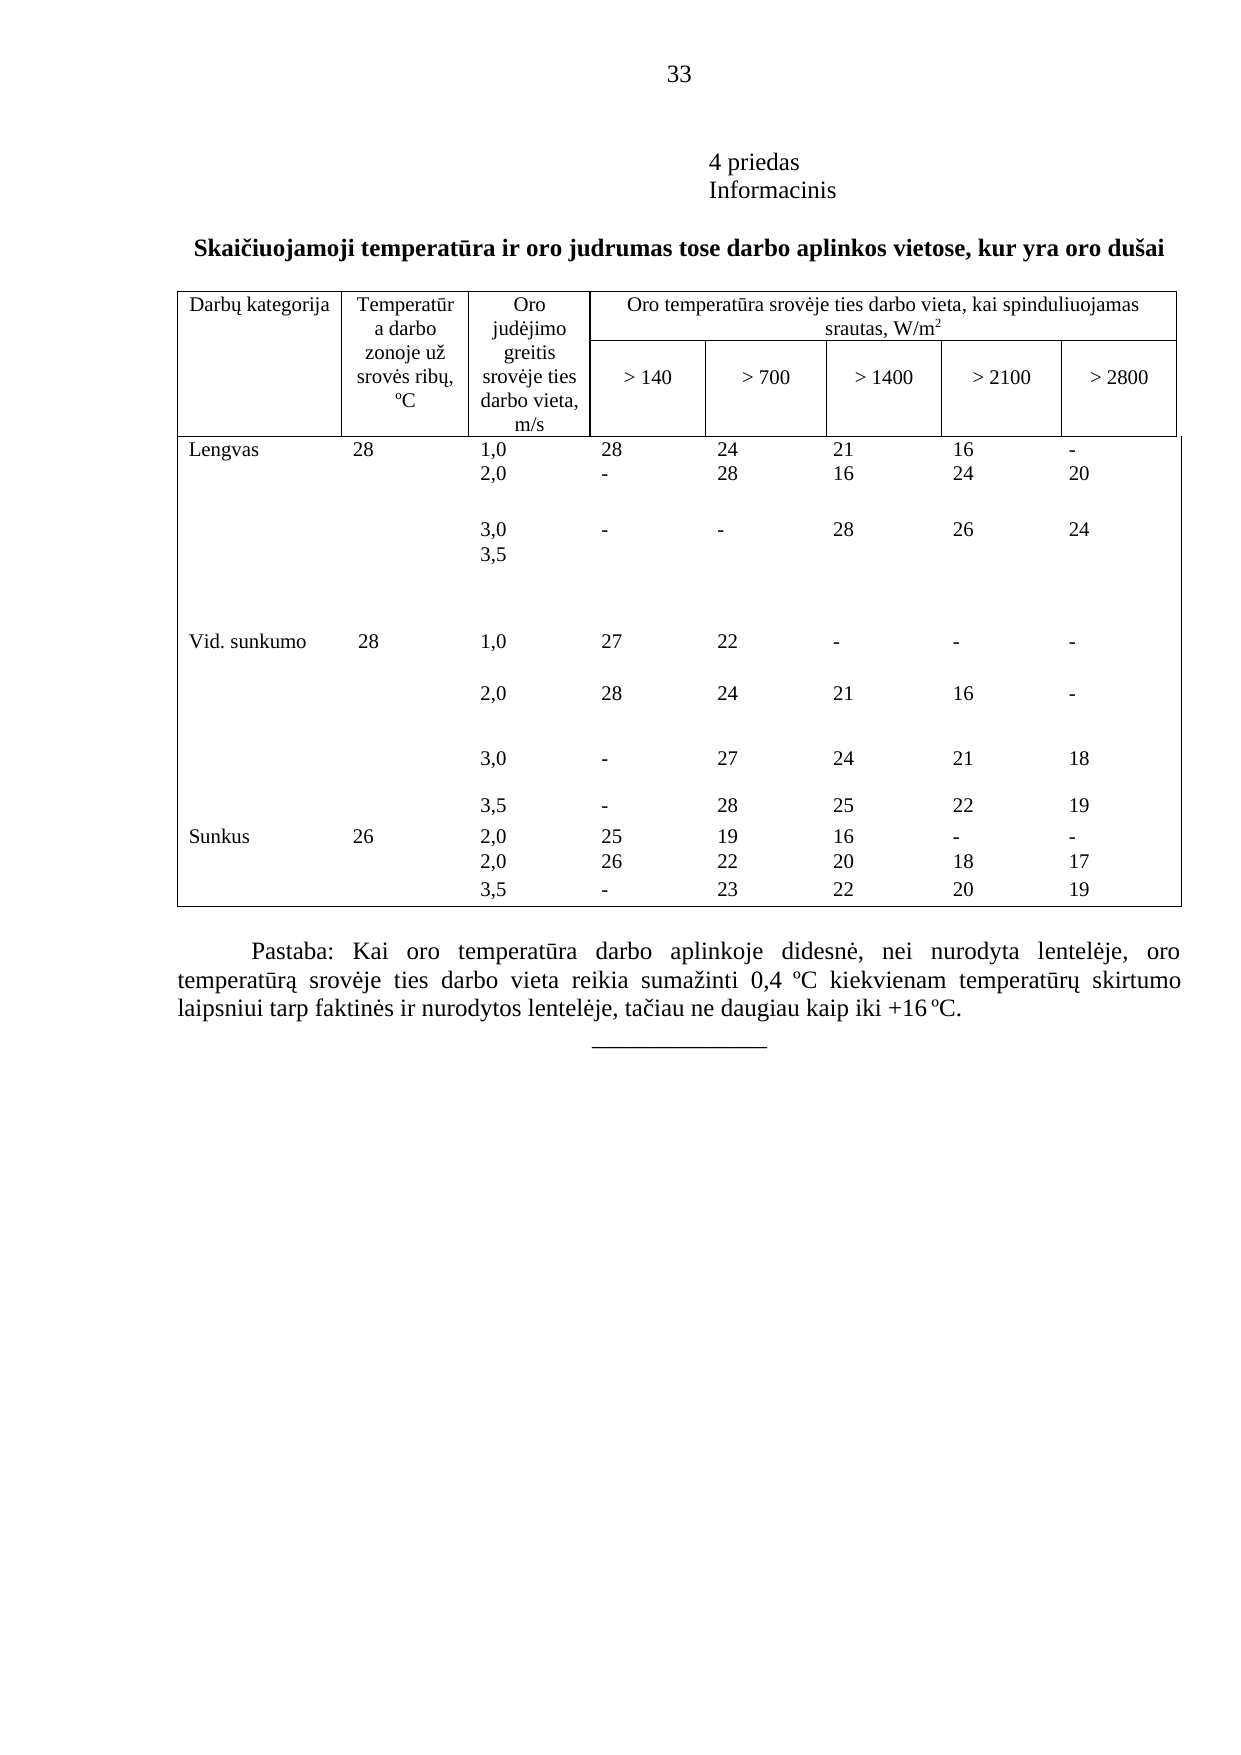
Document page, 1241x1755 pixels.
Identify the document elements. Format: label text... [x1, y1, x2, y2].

table_cell 1,0 [469, 629, 590, 681]
table_cell - [941, 629, 1057, 681]
table_cell 24 [1057, 518, 1181, 541]
table_cell 23 [706, 876, 822, 906]
table_cell 28 [590, 437, 706, 461]
table_header [1177, 291, 1181, 340]
table_header Darbų kategorija [178, 292, 341, 436]
table_cell - [1057, 436, 1181, 461]
table_cell Lengvas [178, 437, 341, 629]
table_cell 3,0 [469, 518, 590, 541]
table_cell 2,0 [469, 824, 590, 848]
table_cell 28 [341, 437, 469, 629]
table_cell 28 [822, 518, 941, 541]
table_cell 26 [941, 518, 1057, 541]
table_cell 16 [822, 461, 941, 517]
table_cell - [822, 629, 941, 681]
table_cell 16 [941, 681, 1057, 746]
table_cell > 1400 [827, 341, 941, 436]
table_cell - [590, 518, 706, 541]
table_cell 22 [706, 629, 822, 681]
table_cell 24 [706, 681, 822, 746]
table_cell - [1057, 629, 1181, 681]
table_header Temperatūra darbo zonoje už srovės ribų, ºC [342, 292, 468, 436]
table_cell - [590, 793, 706, 824]
table_cell 19 [706, 824, 822, 848]
table_cell - [1057, 824, 1181, 848]
table_cell 24 [822, 746, 941, 793]
table_cell - [590, 746, 706, 793]
table_cell 2,0 [469, 848, 590, 876]
table_cell Vid. sunkumo [178, 629, 341, 824]
table_cell 17 [1057, 848, 1181, 876]
table_cell [1057, 541, 1181, 629]
table_cell - [1057, 681, 1181, 746]
table_cell 20 [941, 876, 1057, 906]
table_cell 18 [1057, 746, 1181, 793]
table_cell 22 [706, 848, 822, 876]
table_cell 27 [706, 746, 822, 793]
table_cell 3,0 [469, 746, 590, 793]
table_cell Sunkus [178, 824, 341, 906]
table_cell 1,0 [469, 437, 590, 461]
table_cell [1177, 340, 1181, 436]
text Informacinis [177, 176, 1181, 204]
table_cell 20 [1057, 461, 1181, 517]
table_cell 21 [822, 437, 941, 461]
table_cell 28 [706, 461, 822, 517]
table_cell - [941, 824, 1057, 848]
table_cell 22 [941, 793, 1057, 824]
table_cell 25 [590, 824, 706, 848]
text 4 priedas [177, 147, 1181, 176]
table_cell 19 [1057, 876, 1181, 906]
table_cell > 700 [706, 341, 826, 436]
table_cell [822, 541, 941, 629]
table_cell 18 [941, 848, 1057, 876]
table_cell 28 [590, 681, 706, 746]
table_cell 22 [822, 876, 941, 906]
table_cell 20 [822, 848, 941, 876]
text Pastaba: Kai oro temperatūra darbo aplinkoje didesnė, nei nurodyta lentelėje, oro temperatūrą srovėje ties darbo vieta reikia sumažinti 0,4 ºC kiekvienam temperatūrų skirtumo laipsniui tarp faktinės ir nurodytos lentelėje, tačiau ne daugiau kaip iki +16 ºC. [177, 936, 1181, 1022]
table_cell - [590, 461, 706, 517]
table_cell > 2100 [942, 341, 1061, 436]
table_cell 28 [341, 629, 469, 824]
table_cell 2,0 [469, 681, 590, 746]
table_cell 3,5 [469, 793, 590, 824]
table_header Oro temperatūra srovėje ties darbo vieta, kai spinduliuojamas srautas, W/m2 [591, 292, 1176, 340]
table_cell 26 [590, 848, 706, 876]
table_cell - [706, 518, 822, 541]
table_cell 24 [941, 461, 1057, 517]
text ______________ [177, 1022, 1181, 1051]
table_cell 2,0 [469, 461, 590, 517]
table_cell 21 [941, 746, 1057, 793]
table_cell [706, 541, 822, 629]
table_cell 26 [341, 824, 469, 906]
table_cell 25 [822, 793, 941, 824]
table_cell 21 [822, 681, 941, 746]
table_cell 3,5 [469, 541, 590, 629]
table_cell 27 [590, 629, 706, 681]
table_cell > 140 [591, 341, 705, 436]
table_cell 28 [706, 793, 822, 824]
table_header Oro judėjimo greitis srovėje ties darbo vieta, m/s [469, 292, 589, 436]
text Skaičiuojamoji temperatūra ir oro judrumas tose darbo aplinkos vietose, kur yra oro dušai [177, 233, 1181, 262]
table_cell 16 [822, 824, 941, 848]
table_cell [941, 541, 1057, 629]
table_cell - [590, 876, 706, 906]
table_cell > 2800 [1062, 341, 1176, 436]
table_cell 19 [1057, 793, 1181, 824]
table_cell [590, 541, 706, 629]
table_cell 3,5 [469, 876, 590, 906]
table_cell 16 [941, 437, 1057, 461]
table_cell 24 [706, 437, 822, 461]
